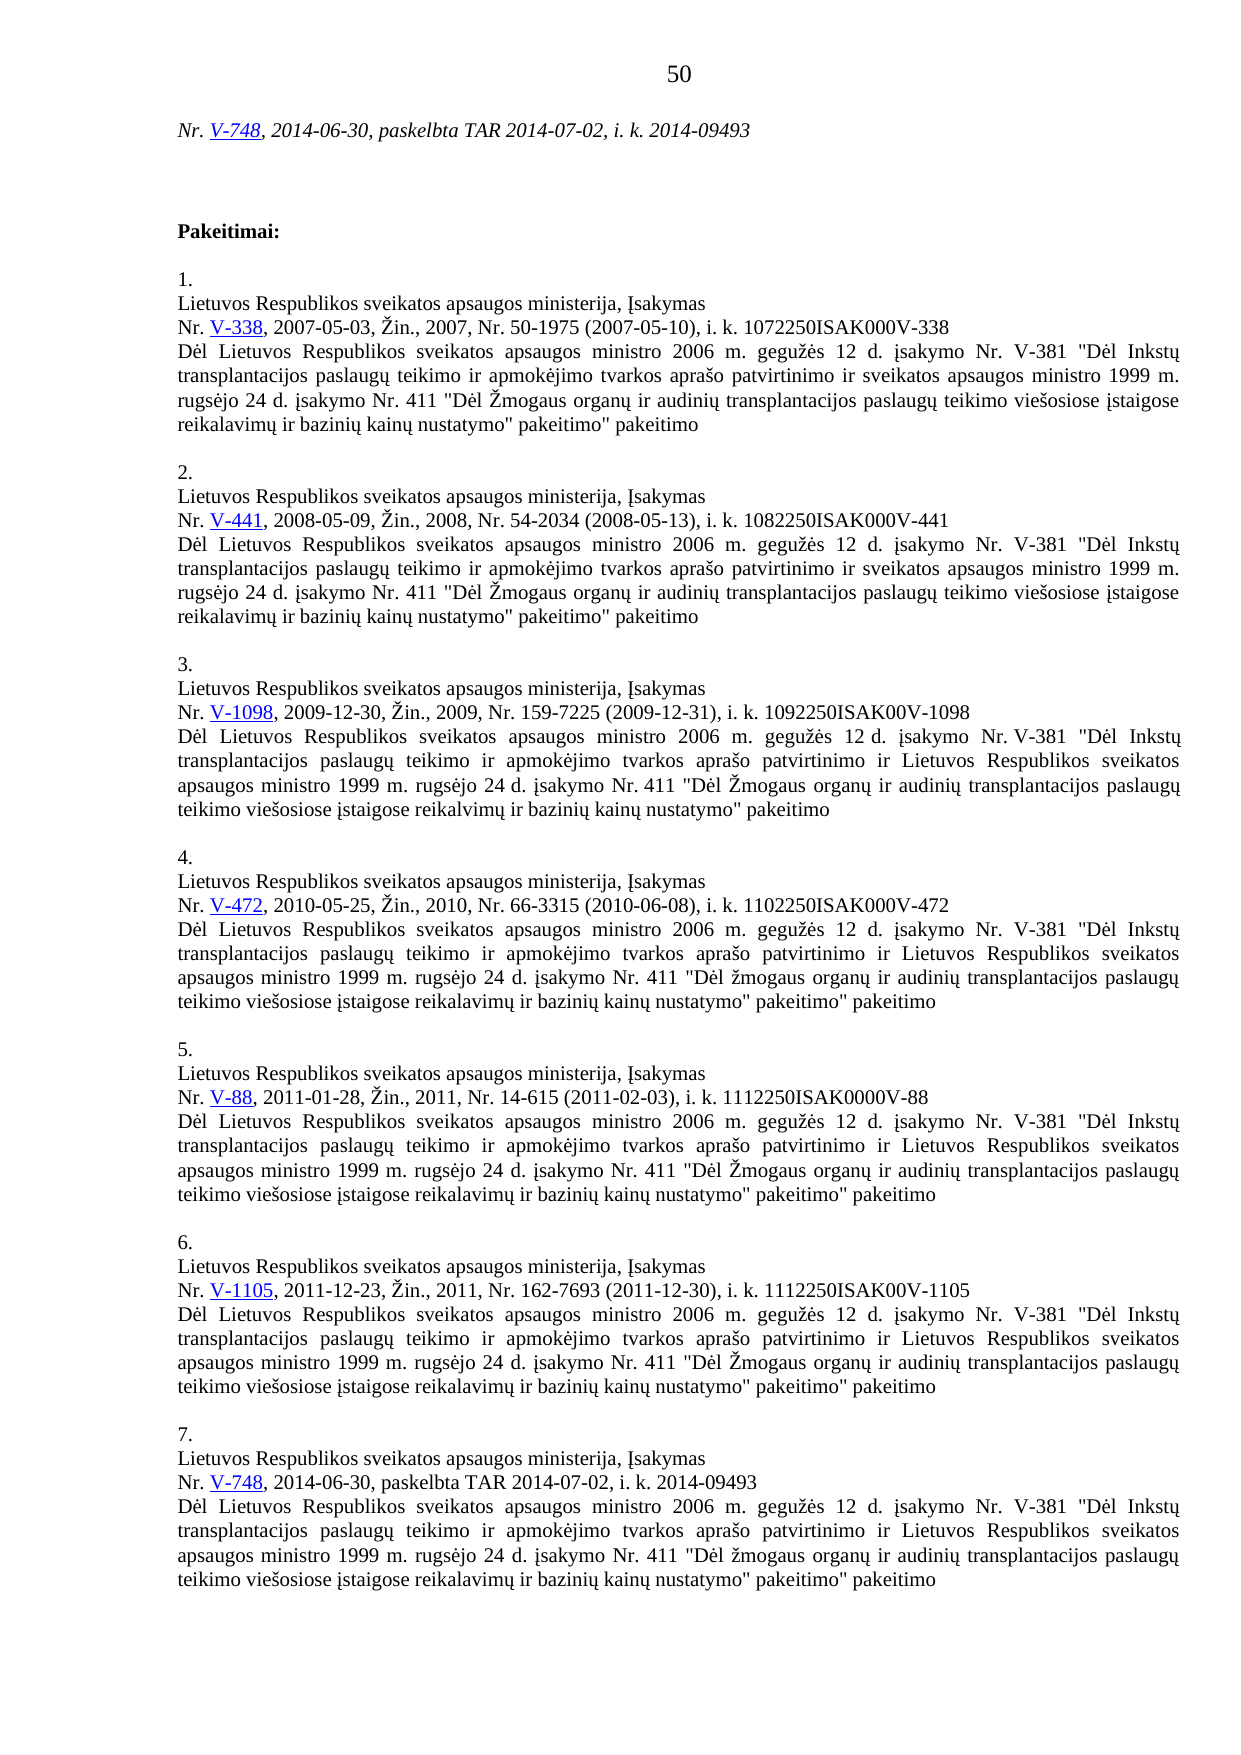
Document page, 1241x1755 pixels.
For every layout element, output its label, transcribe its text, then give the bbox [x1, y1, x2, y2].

text Dėl Lietuvos Respublikos sveikatos apsaugos ministro 2006 m. gegužės 12 d. įsakymo Nr. V-381 "Dėl Inkstų transplantacijos paslaugų teikimo ir apmokėjimo tvarkos aprašo patvirtinimo ir sveikatos apsaugos ministro 1999 m. rugsėjo 24 d. įsakymo Nr. 411 "Dėl Žmogaus organų ir audinių transplantacijos paslaugų teikimo viešosiose įstaigose reikalavimų ir bazinių kainų nustatymo" pakeitimo" pakeitimo [177, 532, 1181, 628]
text 7. [177, 1422, 1181, 1446]
text 6. [177, 1230, 1181, 1254]
text Lietuvos Respublikos sveikatos apsaugos ministerija, Įsakymas [177, 1254, 1181, 1278]
text Dėl Lietuvos Respublikos sveikatos apsaugos ministro 2006 m. gegužės 12 d. įsakymo Nr. V-381 "Dėl Inkstų transplantacijos paslaugų teikimo ir apmokėjimo tvarkos aprašo patvirtinimo ir Lietuvos Respublikos sveikatos apsaugos ministro 1999 m. rugsėjo 24 d. įsakymo Nr. 411 "Dėl žmogaus organų ir audinių transplantacijos paslaugų teikimo viešosiose įstaigose reikalavimų ir bazinių kainų nustatymo" pakeitimo" pakeitimo [177, 1494, 1181, 1591]
text Lietuvos Respublikos sveikatos apsaugos ministerija, Įsakymas [177, 1446, 1181, 1470]
text Dėl Lietuvos Respublikos sveikatos apsaugos ministro 2006 m. gegužės 12 d. įsakymo Nr. V-381 "Dėl Inkstų transplantacijos paslaugų teikimo ir apmokėjimo tvarkos aprašo patvirtinimo ir sveikatos apsaugos ministro 1999 m. rugsėjo 24 d. įsakymo Nr. 411 "Dėl Žmogaus organų ir audinių transplantacijos paslaugų teikimo viešosiose įstaigose reikalavimų ir bazinių kainų nustatymo" pakeitimo" pakeitimo [177, 339, 1181, 436]
text 2. [177, 460, 1181, 484]
text 5. [177, 1037, 1181, 1061]
text Pakeitimai: [177, 219, 1181, 243]
text 3. [177, 652, 1181, 676]
text Dėl Lietuvos Respublikos sveikatos apsaugos ministro 2006 m. gegužės 12 d. įsakymo Nr. V-381 "Dėl Inkstų transplantacijos paslaugų teikimo ir apmokėjimo tvarkos aprašo patvirtinimo ir Lietuvos Respublikos sveikatos apsaugos ministro 1999 m. rugsėjo 24 d. įsakymo Nr. 411 "Dėl Žmogaus organų ir audinių transplantacijos paslaugų teikimo viešosiose įstaigose reikalavimų ir bazinių kainų nustatymo" pakeitimo" pakeitimo [177, 1109, 1181, 1206]
text Nr. V-472, 2010-05-25, Žin., 2010, Nr. 66-3315 (2010-06-08), i. k. 1102250ISAK000V-472 [177, 893, 1181, 917]
text Lietuvos Respublikos sveikatos apsaugos ministerija, Įsakymas [177, 869, 1181, 893]
text Nr. V-338, 2007-05-03, Žin., 2007, Nr. 50-1975 (2007-05-10), i. k. 1072250ISAK000V-338 [177, 315, 1181, 339]
text Dėl Lietuvos Respublikos sveikatos apsaugos ministro 2006 m. gegužės 12 d. įsakymo Nr. V-381 "Dėl Inkstų transplantacijos paslaugų teikimo ir apmokėjimo tvarkos aprašo patvirtinimo ir Lietuvos Respublikos sveikatos apsaugos ministro 1999 m. rugsėjo 24 d. įsakymo Nr. 411 "Dėl Žmogaus organų ir audinių transplantacijos paslaugų teikimo viešosiose įstaigose reikalavimų ir bazinių kainų nustatymo" pakeitimo" pakeitimo [177, 1302, 1181, 1398]
text Lietuvos Respublikos sveikatos apsaugos ministerija, Įsakymas [177, 1061, 1181, 1085]
text Dėl Lietuvos Respublikos sveikatos apsaugos ministro 2006 m. gegužės 12 d. įsakymo Nr. V-381 "Dėl Inkstų transplantacijos paslaugų teikimo ir apmokėjimo tvarkos aprašo patvirtinimo ir Lietuvos Respublikos sveikatos apsaugos ministro 1999 m. rugsėjo 24 d. įsakymo Nr. 411 "Dėl Žmogaus organų ir audinių transplantacijos paslaugų teikimo viešosiose įstaigose reikalvimų ir bazinių kainų nustatymo" pakeitimo [177, 724, 1181, 821]
text Lietuvos Respublikos sveikatos apsaugos ministerija, Įsakymas [177, 676, 1181, 700]
text Lietuvos Respublikos sveikatos apsaugos ministerija, Įsakymas [177, 484, 1181, 508]
text Lietuvos Respublikos sveikatos apsaugos ministerija, Įsakymas [177, 291, 1181, 315]
text Nr. V-1098, 2009-12-30, Žin., 2009, Nr. 159-7225 (2009-12-31), i. k. 1092250ISAK00V-1098 [177, 700, 1181, 724]
text Nr. V-748, 2014-06-30, paskelbta TAR 2014-07-02, i. k. 2014-09493 [177, 1470, 1181, 1494]
text Nr. V-1105, 2011-12-23, Žin., 2011, Nr. 162-7693 (2011-12-30), i. k. 1112250ISAK00V-1105 [177, 1278, 1181, 1302]
text Dėl Lietuvos Respublikos sveikatos apsaugos ministro 2006 m. gegužės 12 d. įsakymo Nr. V-381 "Dėl Inkstų transplantacijos paslaugų teikimo ir apmokėjimo tvarkos aprašo patvirtinimo ir Lietuvos Respublikos sveikatos apsaugos ministro 1999 m. rugsėjo 24 d. įsakymo Nr. 411 "Dėl žmogaus organų ir audinių transplantacijos paslaugų teikimo viešosiose įstaigose reikalavimų ir bazinių kainų nustatymo" pakeitimo" pakeitimo [177, 917, 1181, 1013]
text Nr. V-748, 2014-06-30, paskelbta TAR 2014-07-02, i. k. 2014-09493 [177, 118, 1181, 142]
text 1. [177, 267, 1181, 291]
text Nr. V-441, 2008-05-09, Žin., 2008, Nr. 54-2034 (2008-05-13), i. k. 1082250ISAK000V-441 [177, 508, 1181, 532]
text 4. [177, 845, 1181, 869]
text Nr. V-88, 2011-01-28, Žin., 2011, Nr. 14-615 (2011-02-03), i. k. 1112250ISAK0000V-88 [177, 1085, 1181, 1109]
